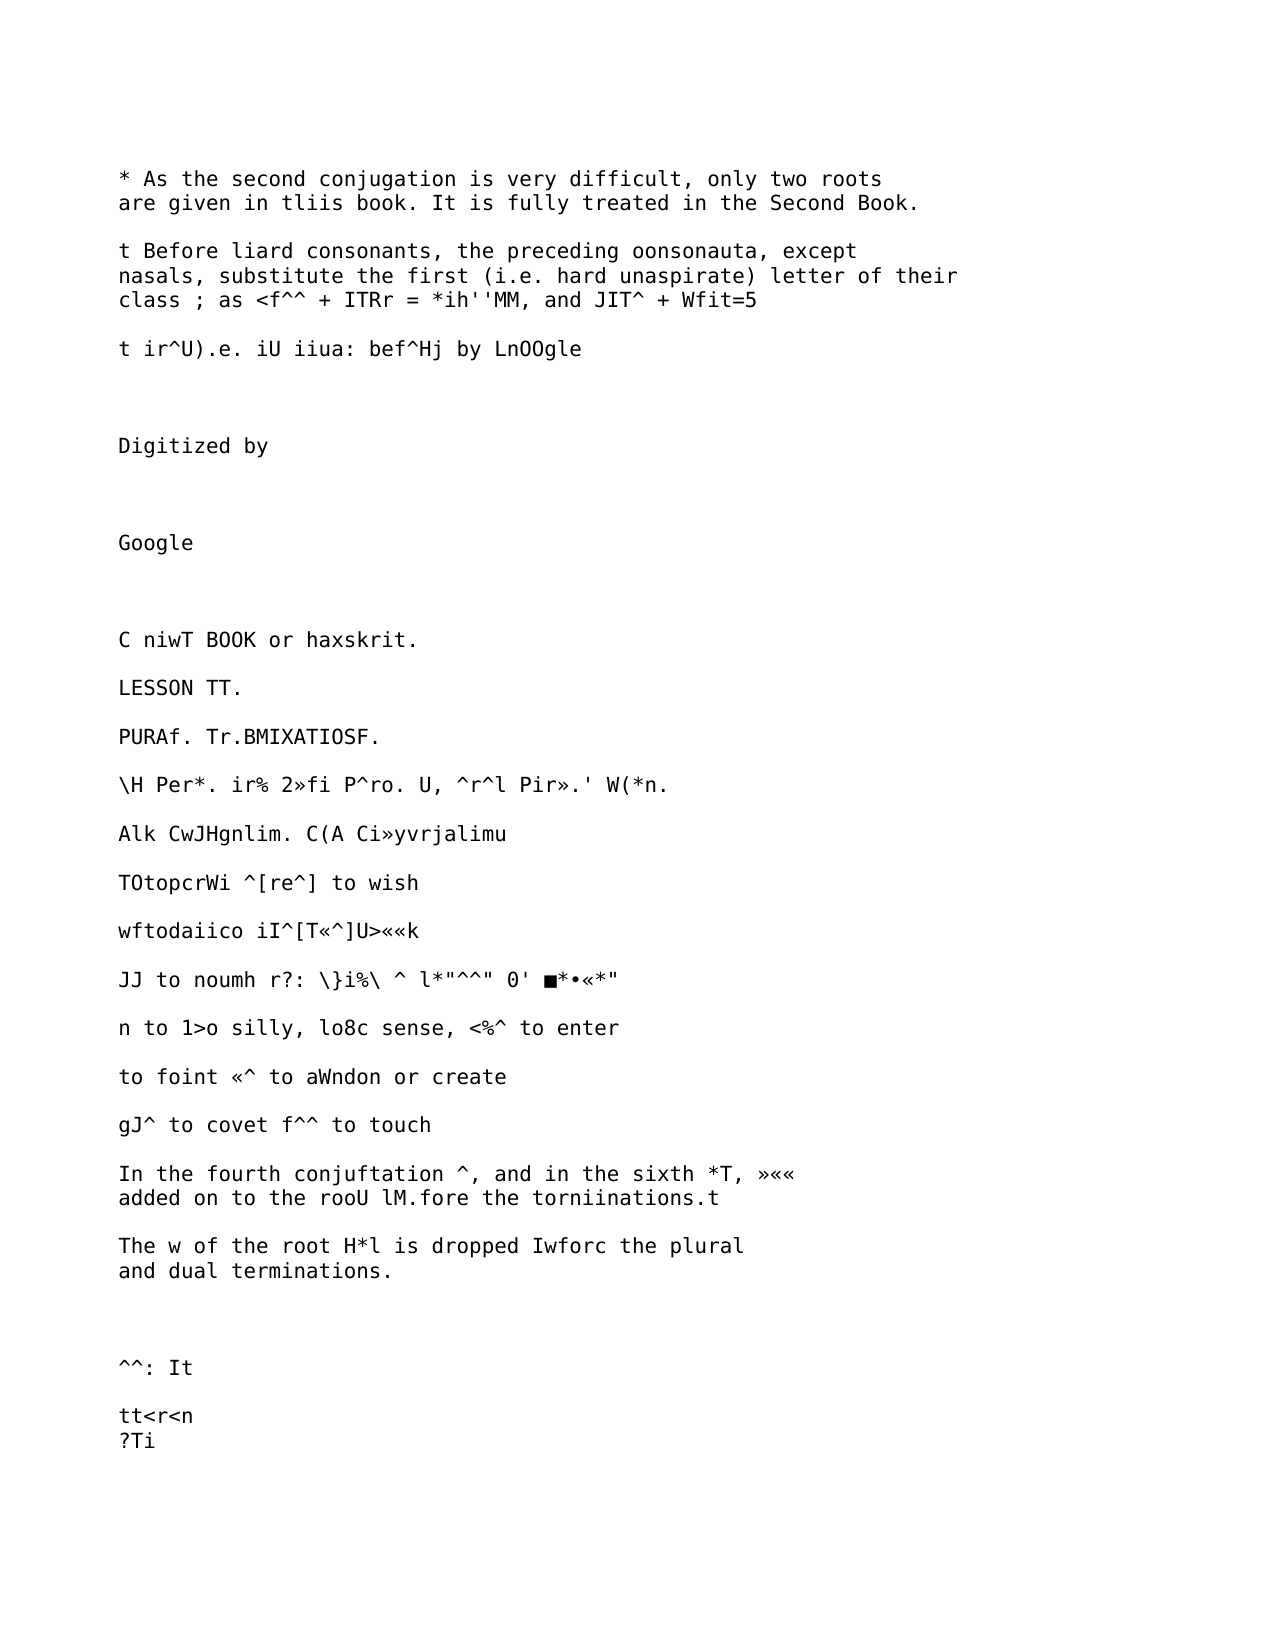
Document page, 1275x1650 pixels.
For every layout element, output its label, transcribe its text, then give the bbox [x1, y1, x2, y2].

text added on to the rooU lM.fore the torniinations.t [118, 1186, 1157, 1210]
text and dual terminations. [118, 1259, 1157, 1283]
text Digitized by [118, 434, 1157, 458]
text tt<r<n [118, 1404, 1157, 1429]
text gJ^ to covet f^^ to touch [118, 1113, 1157, 1137]
text nasals, substitute the first (i.e. hard unaspirate) letter of their [118, 264, 1157, 288]
text Alk CwJHgnlim. C(A Ci»yvrjalimu [118, 822, 1157, 846]
text \H Per*. ir% 2»fi P^ro. U, ^r^l Pir».' W(*n. [118, 773, 1157, 798]
text are given in tliis book. It is fully treated in the Second Book. [118, 191, 1157, 215]
text ?Ti [118, 1429, 1157, 1453]
text C niwT BOOK or haxskrit. [118, 628, 1157, 652]
text t Before liard consonants, the preceding oonsonauta, except [118, 239, 1157, 264]
text PURAf. Tr.BMIXATIOSF. [118, 725, 1157, 749]
text to foint «^ to aWndon or create [118, 1065, 1157, 1089]
text The w of the root H*l is dropped Iwforc the plural [118, 1234, 1157, 1259]
text JJ to noumh r?: \}i%\ ^ l*"^^" 0' ■*•«*" [118, 968, 1157, 992]
text * As the second conjugation is very difficult, only two roots [118, 167, 1157, 191]
text t ir^U).e. iU iiua: bef^Hj by LnOOgle [118, 337, 1157, 361]
text class ; as <f^^ + ITRr = *ih''MM, and JIT^ + Wfit=5 [118, 288, 1157, 312]
text wftodaiico iI^[T«^]U>««k [118, 919, 1157, 943]
text Google [118, 531, 1157, 555]
text In the fourth conjuftation ^, and in the sixth *T, »«« [118, 1162, 1157, 1186]
text TOtopcrWi ^[re^] to wish [118, 871, 1157, 895]
text ^^: It [118, 1356, 1157, 1380]
text n to 1>o silly, lo8c sense, <%^ to enter [118, 1016, 1157, 1040]
text LESSON TT. [118, 676, 1157, 701]
